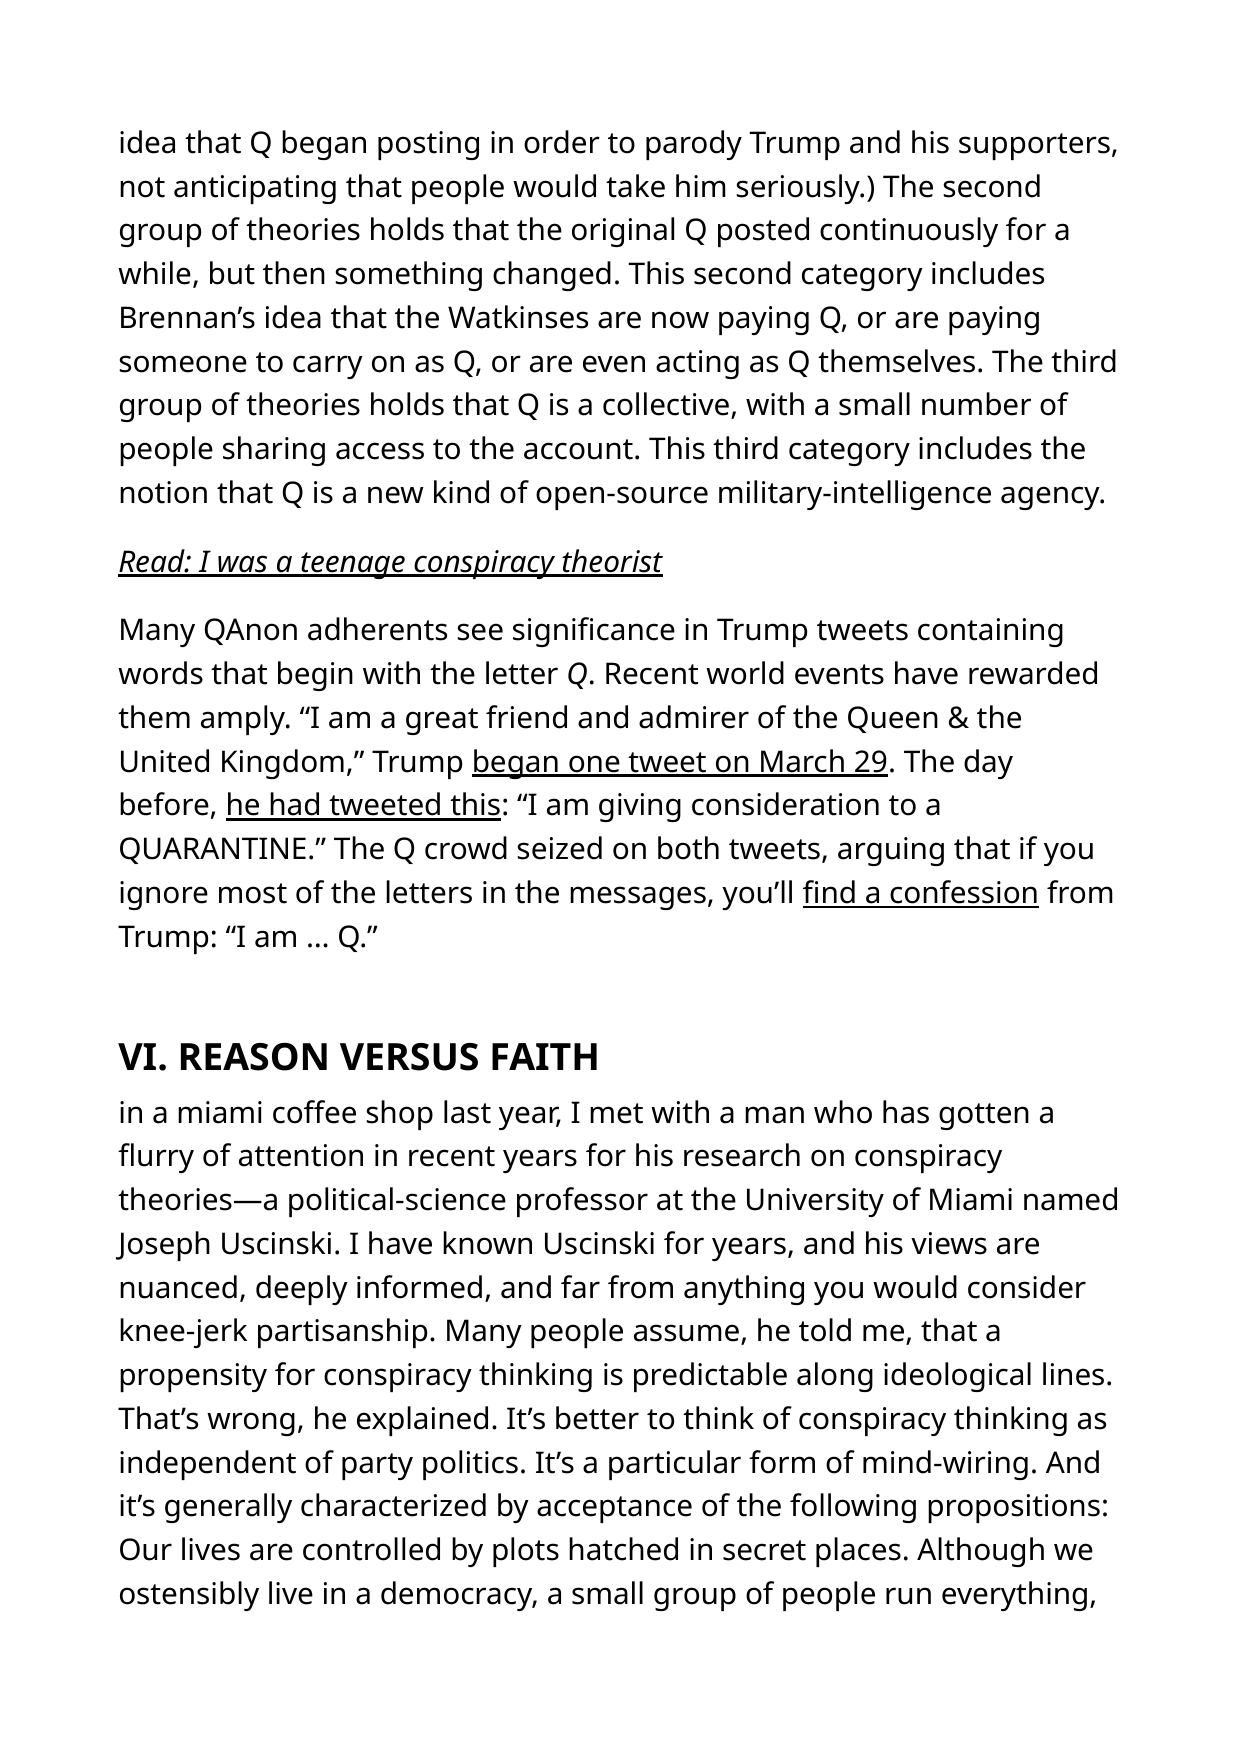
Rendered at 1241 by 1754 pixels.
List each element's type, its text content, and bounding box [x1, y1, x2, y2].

subtitle VI. REASON VERSUS FAITH [118, 1031, 1122, 1082]
text Many QAnon adherents see significance in Trump tweets containing words that begin with the letter Q. Recent world events have rewarded them amply. “I am a great friend and admirer of the Queen & the United Kingdom,” Trump began one tweet on March 29. The day before, he had tweeted this: “I am giving consideration to a QUARANTINE.” The Q crowd seized on both tweets, arguing that if you ignore most of the letters in the messages, you’ll find a confession from Trump: “I am … Q.” [118, 606, 1122, 956]
text idea that Q began posting in order to parody Trump and his supporters, not anticipating that people would take him seriously.) The second group of theories holds that the original Q posted continuously for a while, but then something changed. This second category includes Brennan’s idea that the Watkinses are now paying Q, or are paying someone to carry on as Q, or are even acting as Q themselves. The third group of theories holds that Q is a collective, with a small number of people sharing access to the account. This third category includes the notion that Q is a new kind of open-source military-intelligence agency. [118, 118, 1122, 512]
text in a miami coffee shop last year, I met with a man who has gotten a flurry of attention in recent years for his research on conspiracy theories—a political-science professor at the University of Miami named Joseph Uscinski. I have known Uscinski for years, and his views are nuanced, deeply informed, and far from anything you would consider knee-jerk partisanship. Many people assume, he told me, that a propensity for conspiracy thinking is predictable along ideological lines. That’s wrong, he explained. It’s better to think of conspiracy thinking as independent of party politics. It’s a particular form of mind-wiring. And it’s generally characterized by acceptance of the following propositions: Our lives are controlled by plots hatched in secret places. Although we ostensibly live in a democracy, a small group of people run everything, [118, 1088, 1122, 1613]
text Read: I was a teenage conspiracy theorist [118, 537, 1122, 581]
